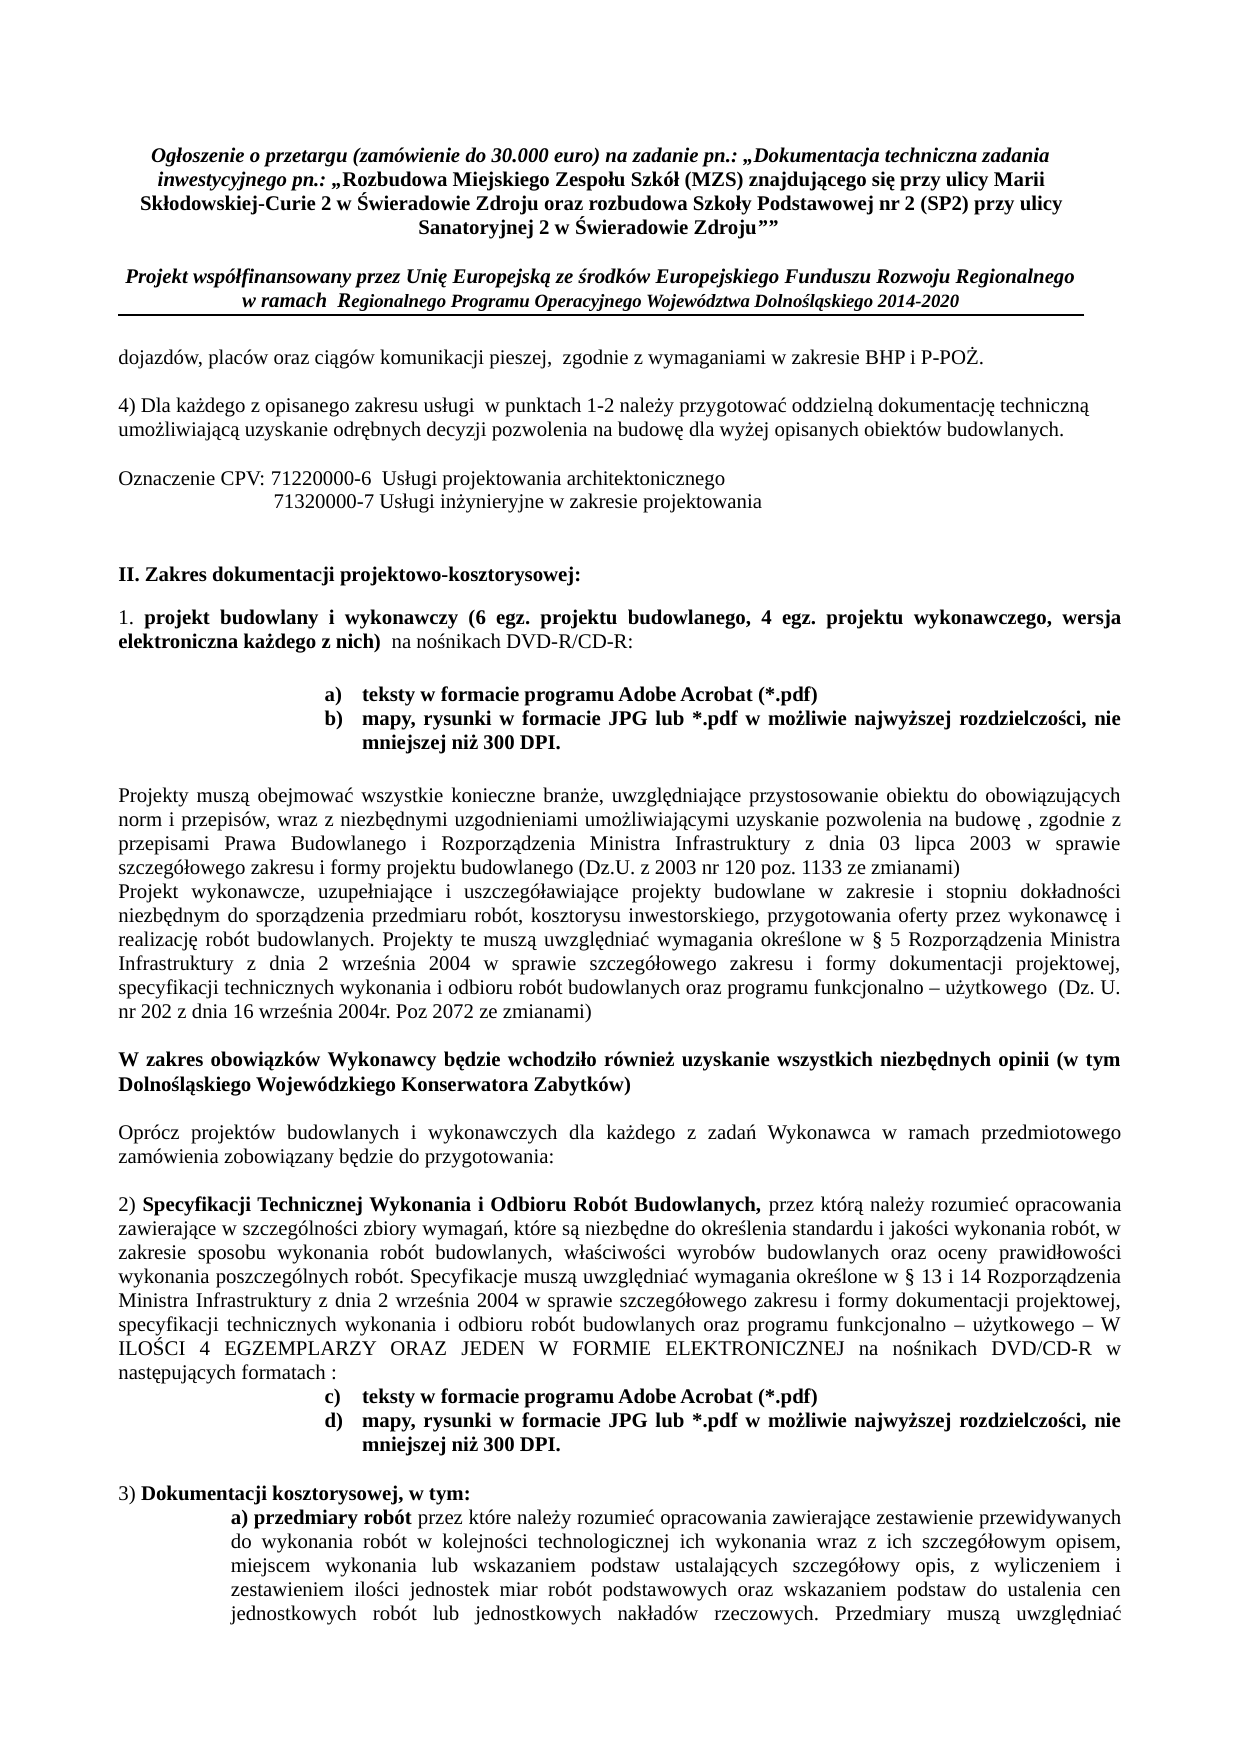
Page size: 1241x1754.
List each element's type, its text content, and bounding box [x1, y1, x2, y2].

list mapy, rysunki w formacie JPG lub *.pdf w możliwie najwyższej rozdzielczości, nie mniejszej niż 300 DPI. [324, 1408, 1122, 1456]
text II. Zakres dokumentacji projektowo-kosztorysowej: [118, 562, 1122, 586]
list teksty w formacie programu Adobe Acrobat (*.pdf) [324, 682, 1122, 706]
text W zakres obowiązków Wykonawcy będzie wchodziło również uzyskanie wszystkich niezbędnych opinii (w tym Dolnośląskiego Wojewódzkiego Konserwatora Zabytków) [118, 1047, 1122, 1096]
list mapy, rysunki w formacie JPG lub *.pdf w możliwie najwyższej rozdzielczości, nie mniejszej niż 300 DPI. [324, 706, 1122, 754]
list teksty w formacie programu Adobe Acrobat (*.pdf) [324, 1384, 1122, 1408]
text dojazdów, placów oraz ciągów komunikacji pieszej, zgodnie z wymaganiami w zakresie BHP i P-POŻ. [118, 345, 1122, 369]
text 1. projekt budowlany i wykonawczy (6 egz. projektu budowlanego, 4 egz. projektu wykonawczego, wersja elektroniczna każdego z nich) na nośnikach DVD-R/CD-R: [118, 605, 1122, 653]
text Oprócz projektów budowlanych i wykonawczych dla każdego z zadań Wykonawca w ramach przedmiotowego zamówienia zobowiązany będzie do przygotowania: [118, 1119, 1122, 1168]
text a) przedmiary robót przez które należy rozumieć opracowania zawierające zestawienie przewidywanych do wykonania robót w kolejności technologicznej ich wykonania wraz z ich szczegółowym opisem, miejscem wykonania lub wskazaniem podstaw ustalających szczegółowy opis, z wyliczeniem i zestawieniem ilości jednostek miar robót podstawowych oraz wskazaniem podstaw do ustalenia cen jednostkowych robót lub jednostkowych nakładów rzeczowych. Przedmiary muszą uwzględniać [231, 1504, 1122, 1625]
text Projekty muszą obejmować wszystkie konieczne branże, uwzględniające przystosowanie obiektu do obowiązujących norm i przepisów, wraz z niezbędnymi uzgodnieniami umożliwiającymi uzyskanie pozwolenia na budowę , zgodnie z przepisami Prawa Budowlanego i Rozporządzenia Ministra Infrastruktury z dnia 03 lipca 2003 w sprawie szczegółowego zakresu i formy projektu budowlanego (Dz.U. z 2003 nr 120 poz. 1133 ze zmianami) [118, 783, 1122, 879]
text Oznaczenie CPV: 71220000-6 Usługi projektowania architektonicznego [118, 465, 1122, 489]
text 4) Dla każdego z opisanego zakresu usługi w punktach 1-2 należy przygotować oddzielną dokumentację techniczną umożliwiającą uzyskanie odrębnych decyzji pozwolenia na budowę dla wyżej opisanych obiektów budowlanych. [118, 393, 1122, 441]
text 2) Specyfikacji Technicznej Wykonania i Odbioru Robót Budowlanych, przez którą należy rozumieć opracowania zawierające w szczególności zbiory wymagań, które są niezbędne do określenia standardu i jakości wykonania robót, w zakresie sposobu wykonania robót budowlanych, właściwości wyrobów budowlanych oraz oceny prawidłowości wykonania poszczególnych robót. Specyfikacje muszą uwzględniać wymagania określone w § 13 i 14 Rozporządzenia Ministra Infrastruktury z dnia 2 września 2004 w sprawie szczegółowego zakresu i formy dokumentacji projektowej, specyfikacji technicznych wykonania i odbioru robót budowlanych oraz programu funkcjonalno – użytkowego – W ILOŚCI 4 EGZEMPLARZY ORAZ JEDEN W FORMIE ELEKTRONICZNEJ na nośnikach DVD/CD-R w następujących formatach : [118, 1192, 1122, 1384]
text 71320000-7 Usługi inżynieryjne w zakresie projektowania [118, 489, 1122, 513]
text Projekt wykonawcze, uzupełniające i uszczegóławiające projekty budowlane w zakresie i stopniu dokładności niezbędnym do sporządzenia przedmiaru robót, kosztorysu inwestorskiego, przygotowania oferty przez wykonawcę i realizację robót budowlanych. Projekty te muszą uwzględniać wymagania określone w § 5 Rozporządzenia Ministra Infrastruktury z dnia 2 września 2004 w sprawie szczegółowego zakresu i formy dokumentacji projektowej, specyfikacji technicznych wykonania i odbioru robót budowlanych oraz programu funkcjonalno – użytkowego (Dz. U. nr 202 z dnia 16 września 2004r. Poz 2072 ze zmianami) [118, 879, 1122, 1023]
text 3) Dokumentacji kosztorysowej, w tym: [118, 1481, 1122, 1504]
